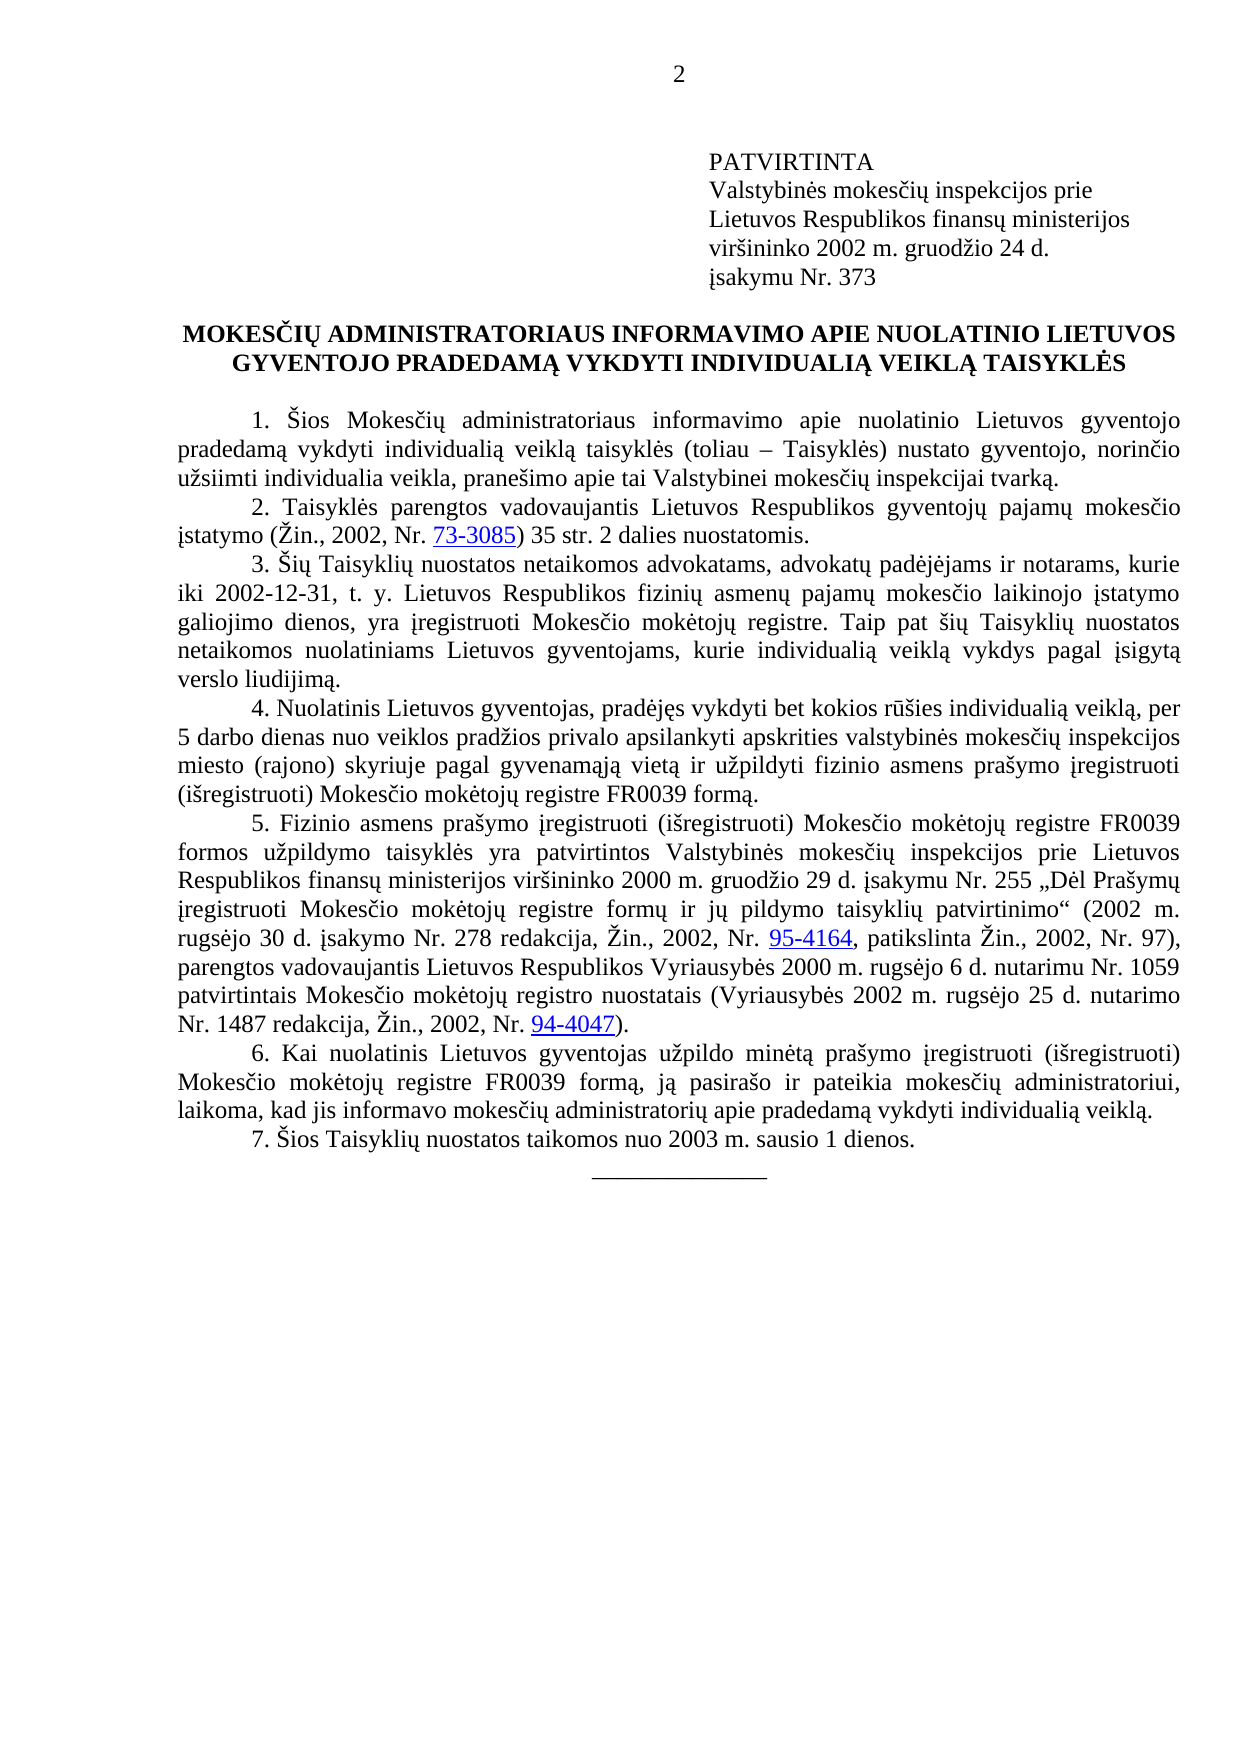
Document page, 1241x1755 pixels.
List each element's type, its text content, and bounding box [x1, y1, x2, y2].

text 2. Taisyklės parengtos vadovaujantis Lietuvos Respublikos gyventojų pajamų mokesčio įstatymo (Žin., 2002, Nr. 73-3085) 35 str. 2 dalies nuostatomis. [177, 492, 1181, 549]
text Lietuvos Respublikos finansų ministerijos [177, 204, 1181, 233]
text 1. Šios Mokesčių administratoriaus informavimo apie nuolatinio Lietuvos gyventojo pradedamą vykdyti individualią veiklą taisyklės (toliau – Taisyklės) nustato gyventojo, norinčio užsiimti individualia veikla, pranešimo apie tai Valstybinei mokesčių inspekcijai tvarką. [177, 406, 1181, 492]
text ______________ [177, 1153, 1181, 1182]
text Valstybinės mokesčių inspekcijos prie [177, 176, 1181, 204]
text 7. Šios Taisyklių nuostatos taikomos nuo 2003 m. sausio 1 dienos. [177, 1124, 1181, 1153]
text įsakymu Nr. 373 [177, 262, 1181, 291]
text MOKESČIŲ ADMINISTRATORIAUS INFORMAVIMO APIE NUOLATINIO LIETUVOS GYVENTOJO PRADEDAMĄ VYKDYTI INDIVIDUALIĄ VEIKLĄ TAISYKLĖS [177, 319, 1181, 377]
text 3. Šių Taisyklių nuostatos netaikomos advokatams, advokatų padėjėjams ir notarams, kurie iki 2002-12-31, t. y. Lietuvos Respublikos fizinių asmenų pajamų mokesčio laikinojo įstatymo galiojimo dienos, yra įregistruoti Mokesčio mokėtojų registre. Taip pat šių Taisyklių nuostatos netaikomos nuolatiniams Lietuvos gyventojams, kurie individualią veiklą vykdys pagal įsigytą verslo liudijimą. [177, 549, 1181, 693]
text viršininko 2002 m. gruodžio 24 d. [177, 233, 1181, 262]
text 6. Kai nuolatinis Lietuvos gyventojas užpildo minėtą prašymo įregistruoti (išregistruoti) Mokesčio mokėtojų registre FR0039 formą, ją pasirašo ir pateikia mokesčių administratoriui, laikoma, kad jis informavo mokesčių administratorių apie pradedamą vykdyti individualią veiklą. [177, 1038, 1181, 1124]
text 4. Nuolatinis Lietuvos gyventojas, pradėjęs vykdyti bet kokios rūšies individualią veiklą, per 5 darbo dienas nuo veiklos pradžios privalo apsilankyti apskrities valstybinės mokesčių inspekcijos miesto (rajono) skyriuje pagal gyvenamąją vietą ir užpildyti fizinio asmens prašymo įregistruoti (išregistruoti) Mokesčio mokėtojų registre FR0039 formą. [177, 693, 1181, 808]
text PATVIRTINTA [177, 147, 1181, 176]
text 5. Fizinio asmens prašymo įregistruoti (išregistruoti) Mokesčio mokėtojų registre FR0039 formos užpildymo taisyklės yra patvirtintos Valstybinės mokesčių inspekcijos prie Lietuvos Respublikos finansų ministerijos viršininko 2000 m. gruodžio 29 d. įsakymu Nr. 255 „Dėl Prašymų įregistruoti Mokesčio mokėtojų registre formų ir jų pildymo taisyklių patvirtinimo“ (2002 m. rugsėjo 30 d. įsakymo Nr. 278 redakcija, Žin., 2002, Nr. 95-4164, patikslinta Žin., 2002, Nr. 97), parengtos vadovaujantis Lietuvos Respublikos Vyriausybės 2000 m. rugsėjo 6 d. nutarimu Nr. 1059 patvirtintais Mokesčio mokėtojų registro nuostatais (Vyriausybės 2002 m. rugsėjo 25 d. nutarimo Nr. 1487 redakcija, Žin., 2002, Nr. 94-4047). [177, 808, 1181, 1038]
